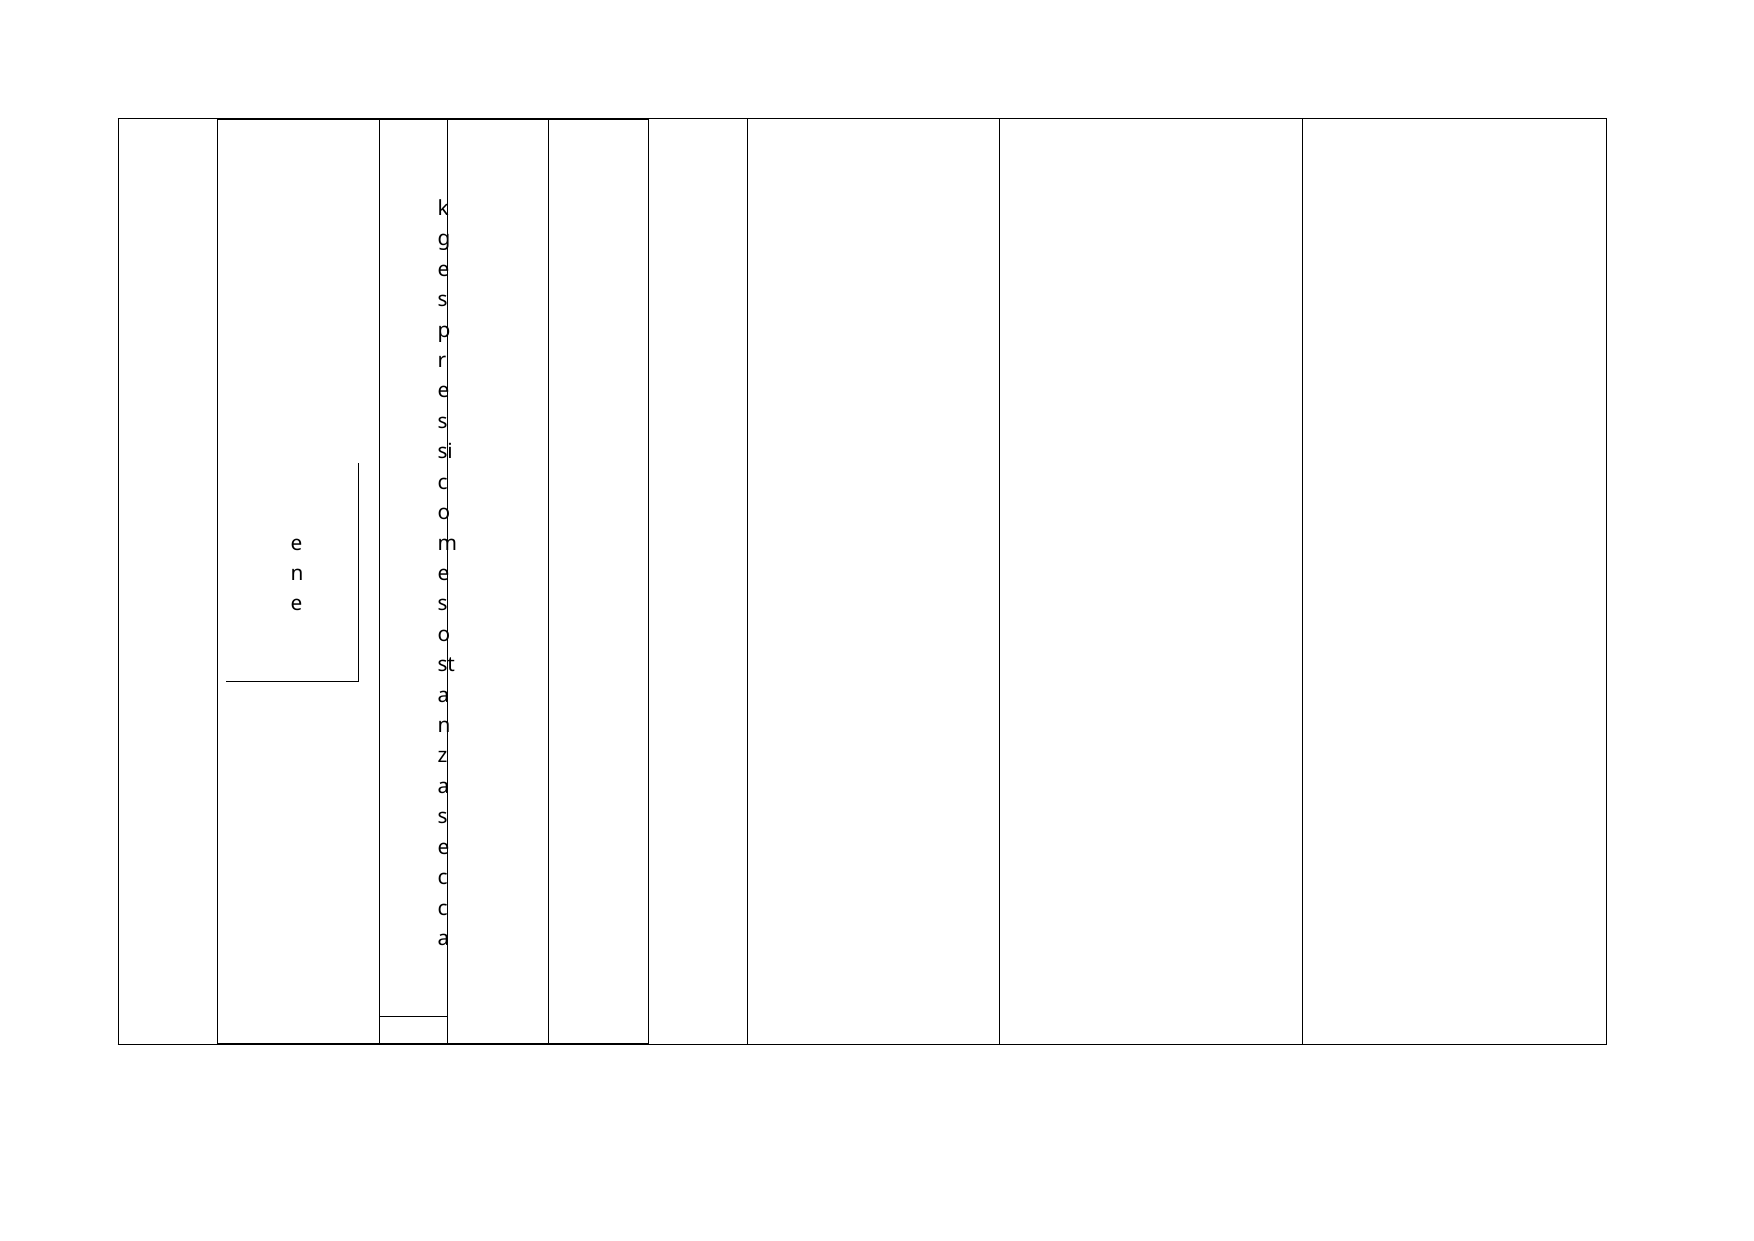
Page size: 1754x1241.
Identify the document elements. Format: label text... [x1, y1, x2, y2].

table_cell [549, 120, 648, 1043]
table_cell [1303, 119, 1606, 1044]
table_cell Mg/kg espressi come sostanza secca [380, 1017, 447, 1043]
table_cell ene [218, 120, 379, 1043]
table_cell [119, 119, 217, 1044]
table_cell [649, 119, 747, 1044]
table_cell [1000, 119, 1302, 1044]
table_cell Mg/kg espressi come sostanza secca [380, 120, 447, 1016]
table_cell 5 [448, 120, 548, 1043]
table_cell [748, 119, 999, 1044]
